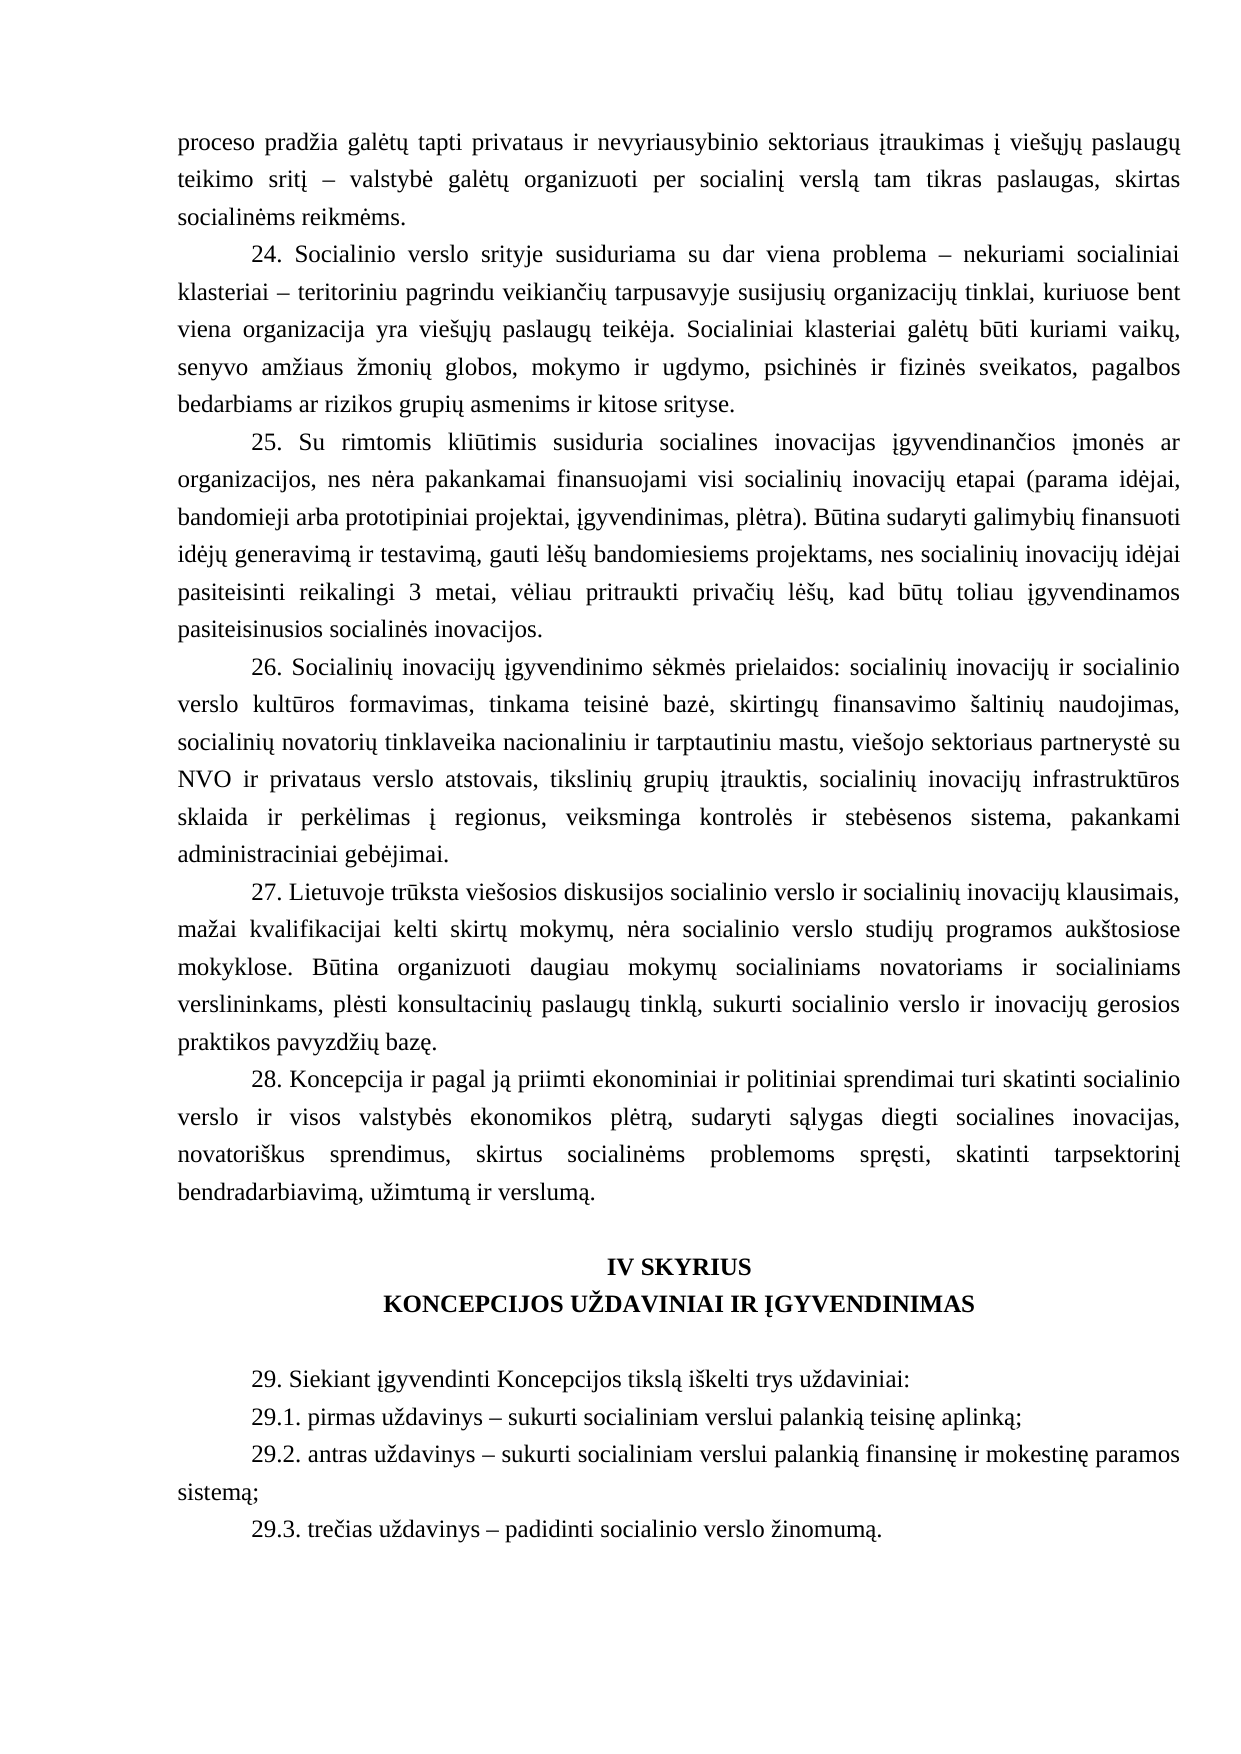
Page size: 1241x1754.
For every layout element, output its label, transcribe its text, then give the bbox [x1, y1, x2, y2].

text 26. Socialinių inovacijų įgyvendinimo sėkmės prielaidos: socialinių inovacijų ir socialinio verslo kultūros formavimas, tinkama teisinė bazė, skirtingų finansavimo šaltinių naudojimas, socialinių novatorių tinklaveika nacionaliniu ir tarptautiniu mastu, viešojo sektoriaus partnerystė su NVO ir privataus verslo atstovais, tikslinių grupių įtrauktis, socialinių inovacijų infrastruktūros sklaida ir perkėlimas į regionus, veiksminga kontrolės ir stebėsenos sistema, pakankami administraciniai gebėjimai. [177, 643, 1181, 868]
text 25. Su rimtomis kliūtimis susiduria socialines inovacijas įgyvendinančios įmonės ar organizacijos, nes nėra pakankamai finansuojami visi socialinių inovacijų etapai (parama idėjai, bandomieji arba prototipiniai projektai, įgyvendinimas, plėtra). Būtina sudaryti galimybių finansuoti idėjų generavimą ir testavimą, gauti lėšų bandomiesiems projektams, nes socialinių inovacijų idėjai pasiteisinti reikalingi 3 metai, vėliau pritraukti privačių lėšų, kad būtų toliau įgyvendinamos pasiteisinusios socialinės inovacijos. [177, 418, 1181, 643]
text IV SKYRIUS [177, 1243, 1181, 1281]
text 29.3. trečias uždavinys – padidinti socialinio verslo žinomumą. [177, 1506, 1181, 1543]
text KONCEPCIJOS UŽDAVINIAI IR ĮGYVENDINIMAS [177, 1281, 1181, 1318]
text 27. Lietuvoje trūksta viešosios diskusijos socialinio verslo ir socialinių inovacijų klausimais, mažai kvalifikacijai kelti skirtų mokymų, nėra socialinio verslo studijų programos aukštosiose mokyklose. Būtina organizuoti daugiau mokymų socialiniams novatoriams ir socialiniams verslininkams, plėsti konsultacinių paslaugų tinklą, sukurti socialinio verslo ir inovacijų gerosios praktikos pavyzdžių bazę. [177, 868, 1181, 1056]
text 29. Siekiant įgyvendinti Koncepcijos tikslą iškelti trys uždaviniai: [177, 1356, 1181, 1393]
text 29.1. pirmas uždavinys – sukurti socialiniam verslui palankią teisinę aplinką; [177, 1393, 1181, 1431]
text 29.2. antras uždavinys – sukurti socialiniam verslui palankią finansinę ir mokestinę paramos sistemą; [177, 1431, 1181, 1506]
text 24. Socialinio verslo srityje susiduriama su dar viena problema – nekuriami socialiniai klasteriai – teritoriniu pagrindu veikiančių tarpusavyje susijusių organizacijų tinklai, kuriuose bent viena organizacija yra viešųjų paslaugų teikėja. Socialiniai klasteriai galėtų būti kuriami vaikų, senyvo amžiaus žmonių globos, mokymo ir ugdymo, psichinės ir fizinės sveikatos, pagalbos bedarbiams ar rizikos grupių asmenims ir kitose srityse. [177, 231, 1181, 418]
text proceso pradžia galėtų tapti privataus ir nevyriausybinio sektoriaus įtraukimas į viešųjų paslaugų teikimo sritį – valstybė galėtų organizuoti per socialinį verslą tam tikras paslaugas, skirtas socialinėms reikmėms. [177, 118, 1181, 231]
text 28. Koncepcija ir pagal ją priimti ekonominiai ir politiniai sprendimai turi skatinti socialinio verslo ir visos valstybės ekonomikos plėtrą, sudaryti sąlygas diegti socialines inovacijas, novatoriškus sprendimus, skirtus socialinėms problemoms spręsti, skatinti tarpsektorinį bendradarbiavimą, užimtumą ir verslumą. [177, 1056, 1181, 1206]
